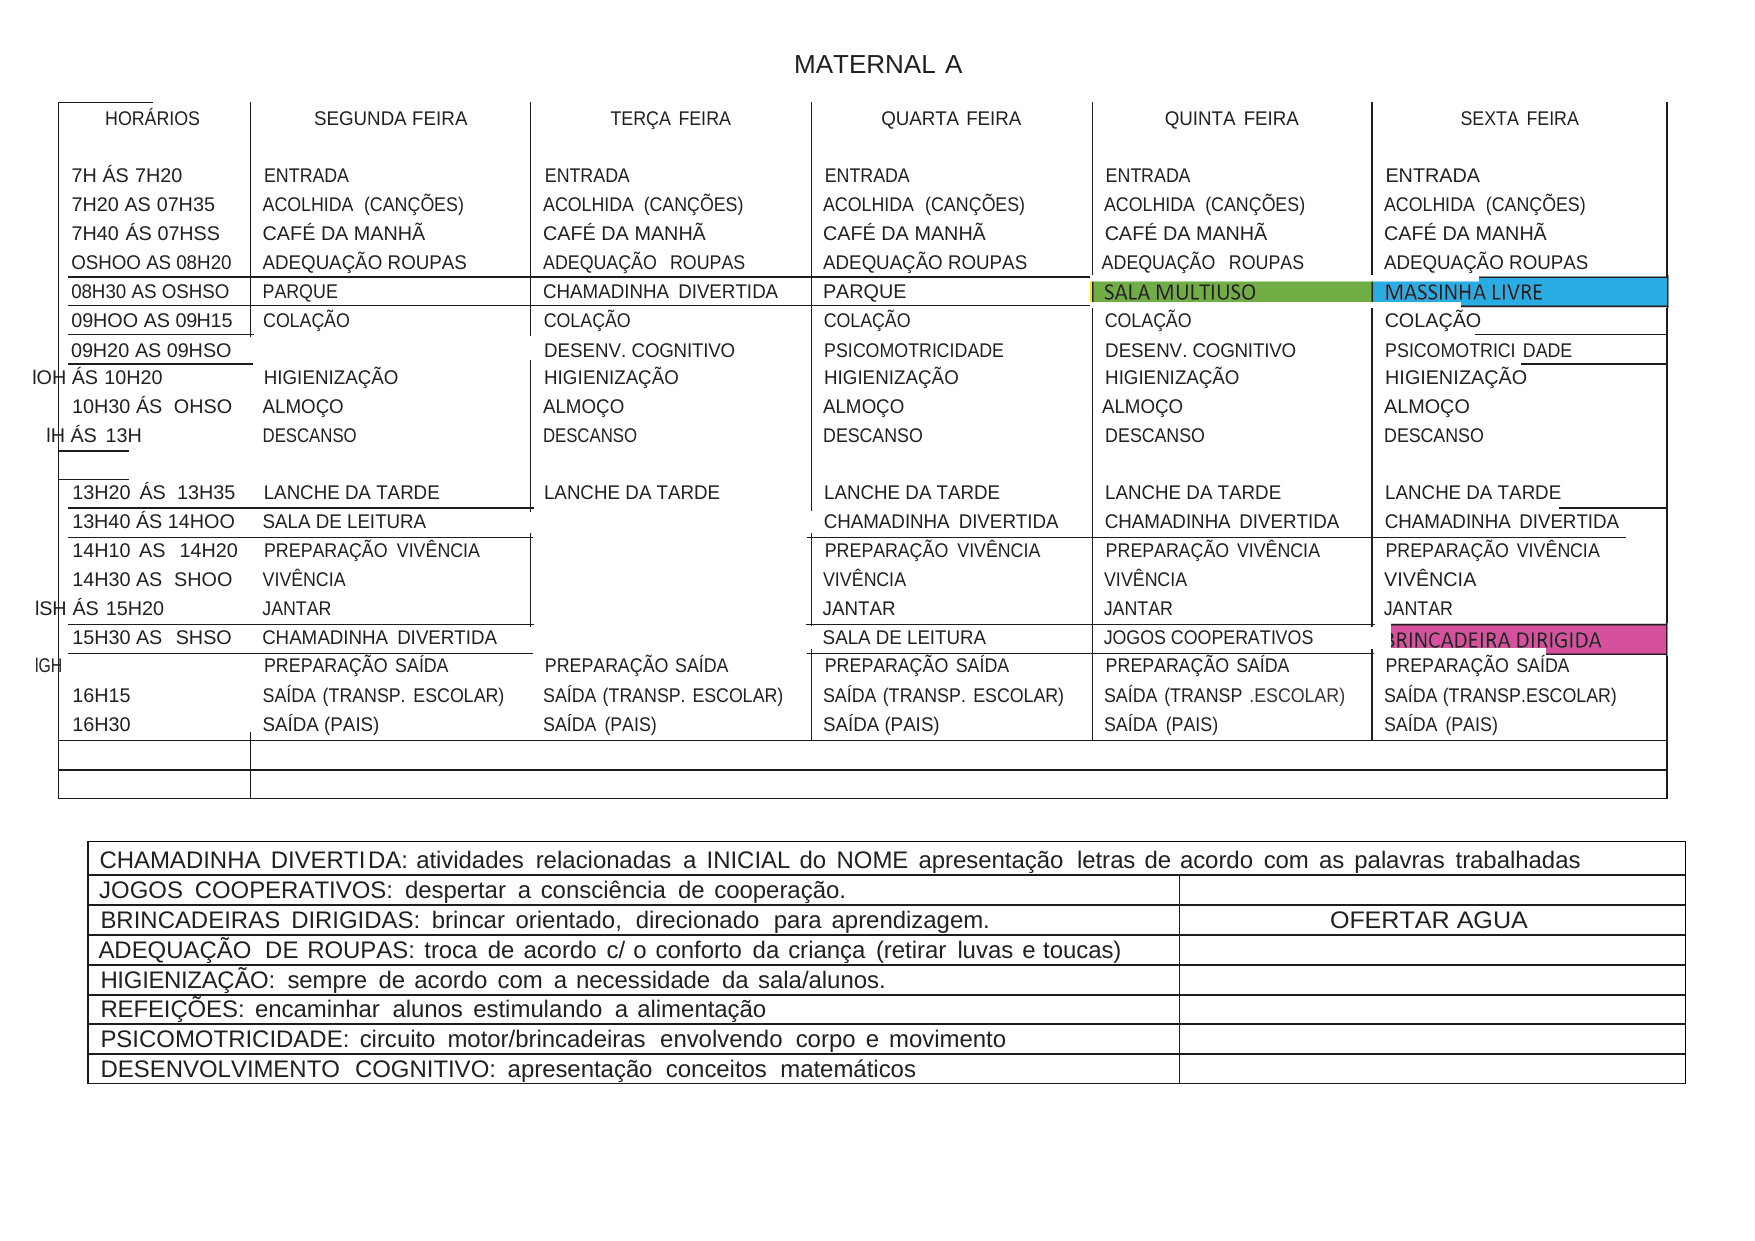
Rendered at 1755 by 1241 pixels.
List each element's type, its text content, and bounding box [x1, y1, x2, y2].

text lGH PREPARAÇÃO SAÍDA PREPARAÇÃO SAÍDA PREPARAÇÃO SAÍDA PREPARAÇÃO SAÍDA PREPARAÇÃO SAÍDA [1093, 655, 1371, 677]
table_cell [1180, 966, 1685, 994]
text 7H40 ÁS 07HSS CAFÉ DA MANHÃ CAFÉ DA MANHÃ CAFÉ DA MANHÃ CAFÉ DA MANHÃ CAFÉ DA MANHÃ OSHOO AS 08H20 ADEQUAÇÃO ROUPAS ADEQUAÇÃO ROUPAS ADEQUAÇÃO ROUPAS ADEQUAÇÃO ROUPAS ADEQUAÇÃO ROUPAS 08H30 AS OSHSO PARQUE CHAMADINHA DIVERTIDA PARQUE [251, 278, 530, 302]
subtitle MATERNAL A [58, 49, 1698, 79]
text 10H30 ÁS OHSO ALMOÇO ALMOÇO ALMOÇO ALMOÇO ALMOÇO lH ÁS 13H DESCANSO DESCANSO DESCANSO DESCANSO DESCANSO [1093, 395, 1371, 447]
text 7H40 ÁS 07HSS CAFÉ DA MANHÃ CAFÉ DA MANHÃ CAFÉ DA MANHÃ CAFÉ DA MANHÃ CAFÉ DA MANHÃ OSHOO AS 08H20 ADEQUAÇÃO ROUPAS ADEQUAÇÃO ROUPAS ADEQUAÇÃO ROUPAS ADEQUAÇÃO ROUPAS ADEQUAÇÃO ROUPAS 08H30 AS OSHSO PARQUE CHAMADINHA DIVERTIDA PARQUE [1093, 222, 1371, 275]
text 7H40 ÁS 07HSS CAFÉ DA MANHÃ CAFÉ DA MANHÃ CAFÉ DA MANHÃ CAFÉ DA MANHÃ CAFÉ DA MANHÃ OSHOO AS 08H20 ADEQUAÇÃO ROUPAS ADEQUAÇÃO ROUPAS ADEQUAÇÃO ROUPAS ADEQUAÇÃO ROUPAS ADEQUAÇÃO ROUPAS 08H30 AS OSHSO PARQUE CHAMADINHA DIVERTIDA PARQUE [71, 222, 250, 276]
text LANCHE DA TARDE [1093, 481, 1371, 504]
text QUARTA FEIRA [812, 106, 1092, 129]
text QUINTA FEIRA [1093, 106, 1371, 129]
text SAÍDA (TRANSP. ESCOLAR) [812, 684, 1092, 706]
text VIVÊNCIA [812, 568, 1092, 591]
table_header CHAMADINHA DIVERTIDA: atividades relacionadas a INICIAL do NOME apresentação letras de acordo com as palavras trabalhadas [89, 842, 1685, 874]
text lSH ÁS 15H20 JANTAR JANTAR JANTAR JANTAR 15H30 AS SHSO CHAMADINHA DIVERTIDA SALA DE LEITURA JOGOS COOPERATIVOS [812, 597, 1092, 624]
text ACOLHIDA (CANÇÕES) [812, 193, 1092, 216]
text SAÍDA (TRANSP .ESCOLAR) [1093, 684, 1371, 706]
table_cell PSICOMOTRICIDADE: circuito motor/brincadeiras envolvendo corpo e movimento [89, 1025, 1179, 1053]
text 09H20 AS 09HSO DESENV. COGNITIVO PSICOMOTRICIDADE DESENV. COGNITIVO PSICOMOTRICI DADE lOH ÁS 10H20 HIGIENIZAÇÃO HIGIENIZAÇÃO HIGIENIZAÇÃO HIGIENIZAÇÃO HIGIENIZAÇÃO [59, 338, 811, 389]
text 7H40 ÁS 07HSS CAFÉ DA MANHÃ CAFÉ DA MANHÃ CAFÉ DA MANHÃ CAFÉ DA MANHÃ CAFÉ DA MANHÃ OSHOO AS 08H20 ADEQUAÇÃO ROUPAS ADEQUAÇÃO ROUPAS ADEQUAÇÃO ROUPAS ADEQUAÇÃO ROUPAS ADEQUAÇÃO ROUPAS 08H30 AS OSHSO PARQUE CHAMADINHA DIVERTIDA PARQUE [812, 278, 1090, 302]
text COLAÇÃO [1373, 308, 1666, 331]
text ACOLHIDA (CANÇÕES) [251, 193, 530, 216]
text LANCHE DA TARDE [812, 481, 1092, 504]
text SEXTA FEIRA [1373, 106, 1666, 129]
text 10H30 ÁS OHSO ALMOÇO ALMOÇO ALMOÇO ALMOÇO ALMOÇO lH ÁS 13H DESCANSO DESCANSO DESCANSO DESCANSO DESCANSO [59, 395, 530, 447]
text 14H30 AS SHOO VIVÊNCIA [72, 568, 530, 591]
text 16H15 SAÍDA (TRANSP. ESCOLAR) SAÍDA (TRANSP. ESCOLAR) [72, 684, 811, 706]
text 7H20 AS 07H35 [71, 193, 250, 216]
text LANCHE DA TARDE [1373, 481, 1666, 504]
text 7H ÁS 7H20 [71, 164, 250, 187]
table_cell BRINCADEIRAS DIRIGIDAS: brincar orientado, direcionado para aprendizagem. [89, 906, 1179, 934]
text 13H40 ÁS 14HOO SALA DE LEITURA CHAMADINHA DIVERTIDA [72, 510, 1092, 533]
text 10H30 ÁS OHSO ALMOÇO ALMOÇO ALMOÇO ALMOÇO ALMOÇO lH ÁS 13H DESCANSO DESCANSO DESCANSO DESCANSO DESCANSO [531, 395, 811, 447]
text [531, 539, 811, 562]
text VIVÊNCIA [1093, 568, 1371, 591]
text 14H10 AS 14H20 PREPARAÇÃO VIVÊNCIA [72, 539, 530, 562]
text 13H20 ÁS 13H35 LANCHE DA TARDE [72, 481, 530, 504]
text PREPARAÇÃO VIVÊNCIA [812, 539, 1092, 562]
text COLAÇÃO [251, 308, 530, 331]
text COLAÇÃO [1093, 308, 1371, 331]
text SAÍDA (PAIS) [812, 713, 1092, 735]
text [531, 568, 811, 591]
text ENTRADA [1373, 164, 1666, 187]
table_cell DESENVOLVIMENTO COGNITIVO: apresentação conceitos matemáticos [89, 1055, 1179, 1083]
text ACOLHIDA (CANÇÕES) [1093, 193, 1371, 216]
text lSH ÁS 15H20 JANTAR JANTAR JANTAR JANTAR 15H30 AS SHSO CHAMADINHA DIVERTIDA SALA DE LEITURA JOGOS COOPERATIVOS [59, 597, 1092, 649]
text 10H30 ÁS OHSO ALMOÇO ALMOÇO ALMOÇO ALMOÇO ALMOÇO lH ÁS 13H DESCANSO DESCANSO DESCANSO DESCANSO DESCANSO [1373, 395, 1486, 447]
table_cell ADEQUAÇÃO DE ROUPAS: troca de acordo c/ o conforto da criança (retirar luvas e toucas) [89, 936, 1179, 964]
table_cell OFERTAR AGUA [1180, 906, 1685, 934]
text lGH PREPARAÇÃO SAÍDA PREPARAÇÃO SAÍDA PREPARAÇÃO SAÍDA PREPARAÇÃO SAÍDA PREPARAÇÃO SAÍDA [1373, 655, 1666, 677]
table_cell [1180, 876, 1685, 904]
text ENTRADA [531, 164, 811, 187]
text ENTRADA [1093, 164, 1371, 187]
text lSH ÁS 15H20 JANTAR JANTAR JANTAR JANTAR 15H30 AS SHSO CHAMADINHA DIVERTIDA SALA DE LEITURA JOGOS COOPERATIVOS [1093, 597, 1457, 649]
text lSH ÁS 15H20 JANTAR JANTAR JANTAR JANTAR 15H30 AS SHSO CHAMADINHA DIVERTIDA SALA DE LEITURA JOGOS COOPERATIVOS [1093, 597, 1371, 624]
table_cell [1180, 1025, 1685, 1053]
text 7H40 ÁS 07HSS CAFÉ DA MANHÃ CAFÉ DA MANHÃ CAFÉ DA MANHÃ CAFÉ DA MANHÃ CAFÉ DA MANHÃ OSHOO AS 08H20 ADEQUAÇÃO ROUPAS ADEQUAÇÃO ROUPAS ADEQUAÇÃO ROUPAS ADEQUAÇÃO ROUPAS ADEQUAÇÃO ROUPAS 08H30 AS OSHSO PARQUE CHAMADINHA DIVERTIDA PARQUE [1373, 222, 1589, 275]
text SEGUNDA FEIRA [251, 106, 530, 129]
text SAÍDA (PAIS) [1093, 713, 1371, 735]
text COLAÇÃO [812, 308, 1092, 331]
text SAÍDA (PAIS) [1373, 713, 1666, 735]
text 7H40 ÁS 07HSS CAFÉ DA MANHÃ CAFÉ DA MANHÃ CAFÉ DA MANHÃ CAFÉ DA MANHÃ CAFÉ DA MANHÃ OSHOO AS 08H20 ADEQUAÇÃO ROUPAS ADEQUAÇÃO ROUPAS ADEQUAÇÃO ROUPAS ADEQUAÇÃO ROUPAS ADEQUAÇÃO ROUPAS 08H30 AS OSHSO PARQUE CHAMADINHA DIVERTIDA PARQUE [531, 278, 811, 302]
text lGH PREPARAÇÃO SAÍDA PREPARAÇÃO SAÍDA PREPARAÇÃO SAÍDA PREPARAÇÃO SAÍDA PREPARAÇÃO SAÍDA [812, 655, 1092, 677]
text LANCHE DA TARDE [531, 481, 811, 504]
text PREPARAÇÃO VIVÊNCIA [1373, 539, 1666, 562]
table_cell HIGIENIZAÇÃO: sempre de acordo com a necessidade da sala/alunos. [89, 966, 1179, 994]
text 09HOO AS 09H15 [71, 308, 250, 331]
text ENTRADA [251, 164, 530, 187]
table_cell [1180, 936, 1685, 964]
text ACOLHIDA (CANÇÕES) [1373, 193, 1666, 216]
text CHAMADINHA DIVERTIDA [1093, 510, 1371, 533]
text SAÍDA (TRANSP.ESCOLAR) [1373, 684, 1666, 706]
text TERÇA FEIRA [531, 106, 811, 129]
text 09H20 AS 09HSO DESENV. COGNITIVO PSICOMOTRICIDADE DESENV. COGNITIVO PSICOMOTRICI DADE lOH ÁS 10H20 HIGIENIZAÇÃO HIGIENIZAÇÃO HIGIENIZAÇÃO HIGIENIZAÇÃO HIGIENIZAÇÃO [1373, 338, 1574, 389]
text 7H40 ÁS 07HSS CAFÉ DA MANHÃ CAFÉ DA MANHÃ CAFÉ DA MANHÃ CAFÉ DA MANHÃ CAFÉ DA MANHÃ OSHOO AS 08H20 ADEQUAÇÃO ROUPAS ADEQUAÇÃO ROUPAS ADEQUAÇÃO ROUPAS ADEQUAÇÃO ROUPAS ADEQUAÇÃO ROUPAS 08H30 AS OSHSO PARQUE CHAMADINHA DIVERTIDA PARQUE [812, 222, 1092, 276]
table_cell REFEIÇÕES: encaminhar alunos estimulando a alimentação [89, 996, 1179, 1023]
text ENTRADA [812, 164, 1092, 187]
text 7H40 ÁS 07HSS CAFÉ DA MANHÃ CAFÉ DA MANHÃ CAFÉ DA MANHÃ CAFÉ DA MANHÃ CAFÉ DA MANHÃ OSHOO AS 08H20 ADEQUAÇÃO ROUPAS ADEQUAÇÃO ROUPAS ADEQUAÇÃO ROUPAS ADEQUAÇÃO ROUPAS ADEQUAÇÃO ROUPAS 08H30 AS OSHSO PARQUE CHAMADINHA DIVERTIDA PARQUE [251, 222, 530, 276]
text PREPARAÇÃO VIVÊNCIA [1093, 539, 1371, 562]
text lGH PREPARAÇÃO SAÍDA PREPARAÇÃO SAÍDA PREPARAÇÃO SAÍDA PREPARAÇÃO SAÍDA PREPARAÇÃO SAÍDA [59, 655, 811, 677]
table_cell [1180, 1055, 1685, 1083]
text 09H20 AS 09HSO DESENV. COGNITIVO PSICOMOTRICIDADE DESENV. COGNITIVO PSICOMOTRICI DADE lOH ÁS 10H20 HIGIENIZAÇÃO HIGIENIZAÇÃO HIGIENIZAÇÃO HIGIENIZAÇÃO HIGIENIZAÇÃO [1093, 338, 1371, 389]
text 10H30 ÁS OHSO ALMOÇO ALMOÇO ALMOÇO ALMOÇO ALMOÇO lH ÁS 13H DESCANSO DESCANSO DESCANSO DESCANSO DESCANSO [812, 395, 1092, 447]
text VIVÊNCIA [1373, 568, 1666, 591]
text ACOLHIDA (CANÇÕES) [531, 193, 811, 216]
text 16H30 SAÍDA (PAIS) SAÍDA (PAIS) [72, 713, 811, 735]
text 7H40 ÁS 07HSS CAFÉ DA MANHÃ CAFÉ DA MANHÃ CAFÉ DA MANHÃ CAFÉ DA MANHÃ CAFÉ DA MANHÃ OSHOO AS 08H20 ADEQUAÇÃO ROUPAS ADEQUAÇÃO ROUPAS ADEQUAÇÃO ROUPAS ADEQUAÇÃO ROUPAS ADEQUAÇÃO ROUPAS 08H30 AS OSHSO PARQUE CHAMADINHA DIVERTIDA PARQUE [531, 222, 811, 276]
text HORÁRIOS [71, 106, 250, 129]
table_cell [1180, 996, 1685, 1023]
table_cell JOGOS COOPERATIVOS: despertar a consciência de cooperação. [89, 876, 1179, 904]
text CHAMADINHA DIVERTIDA [1373, 510, 1666, 533]
text COLAÇÃO [531, 308, 811, 331]
text 09H20 AS 09HSO DESENV. COGNITIVO PSICOMOTRICIDADE DESENV. COGNITIVO PSICOMOTRICI DADE lOH ÁS 10H20 HIGIENIZAÇÃO HIGIENIZAÇÃO HIGIENIZAÇÃO HIGIENIZAÇÃO HIGIENIZAÇÃO [812, 338, 1092, 389]
